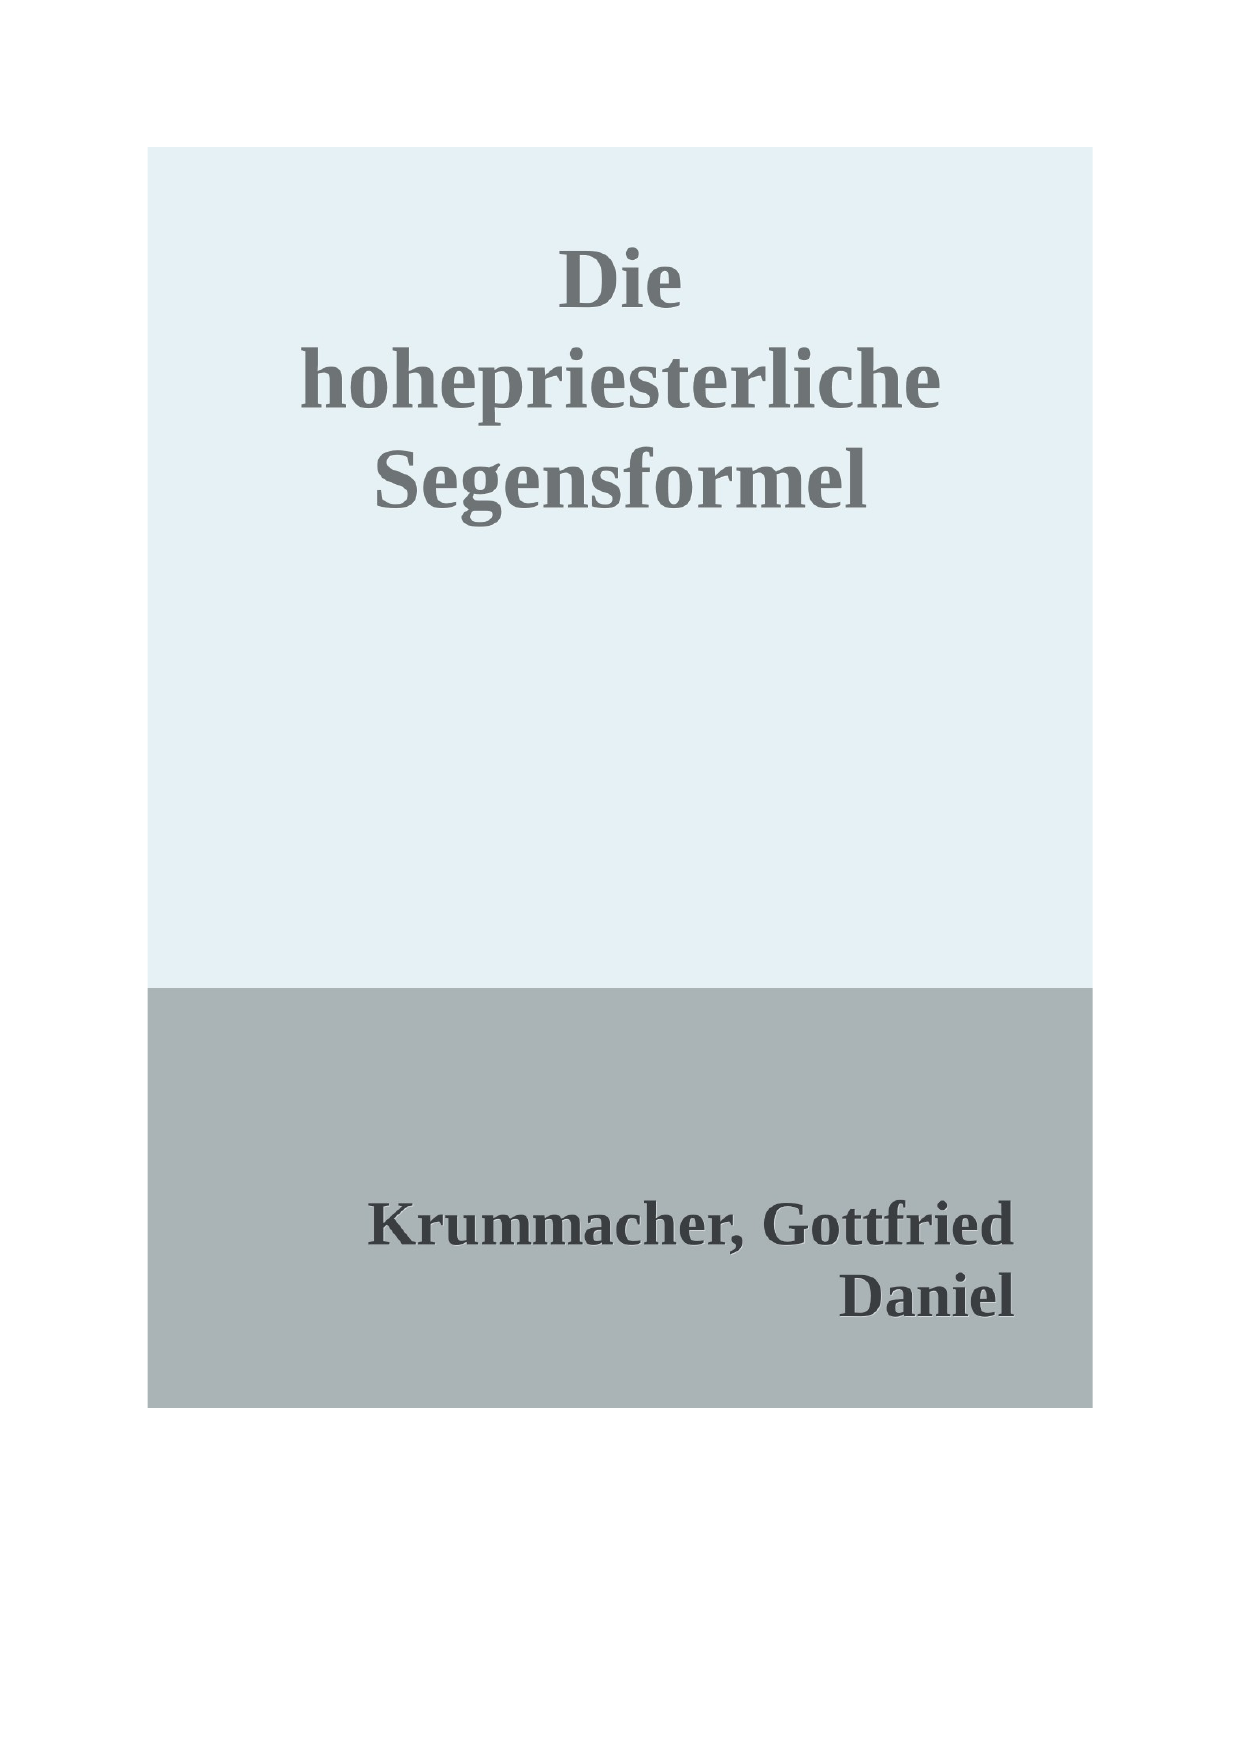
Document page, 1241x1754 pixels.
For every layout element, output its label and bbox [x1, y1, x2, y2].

picture [147, 147, 1093, 1408]
